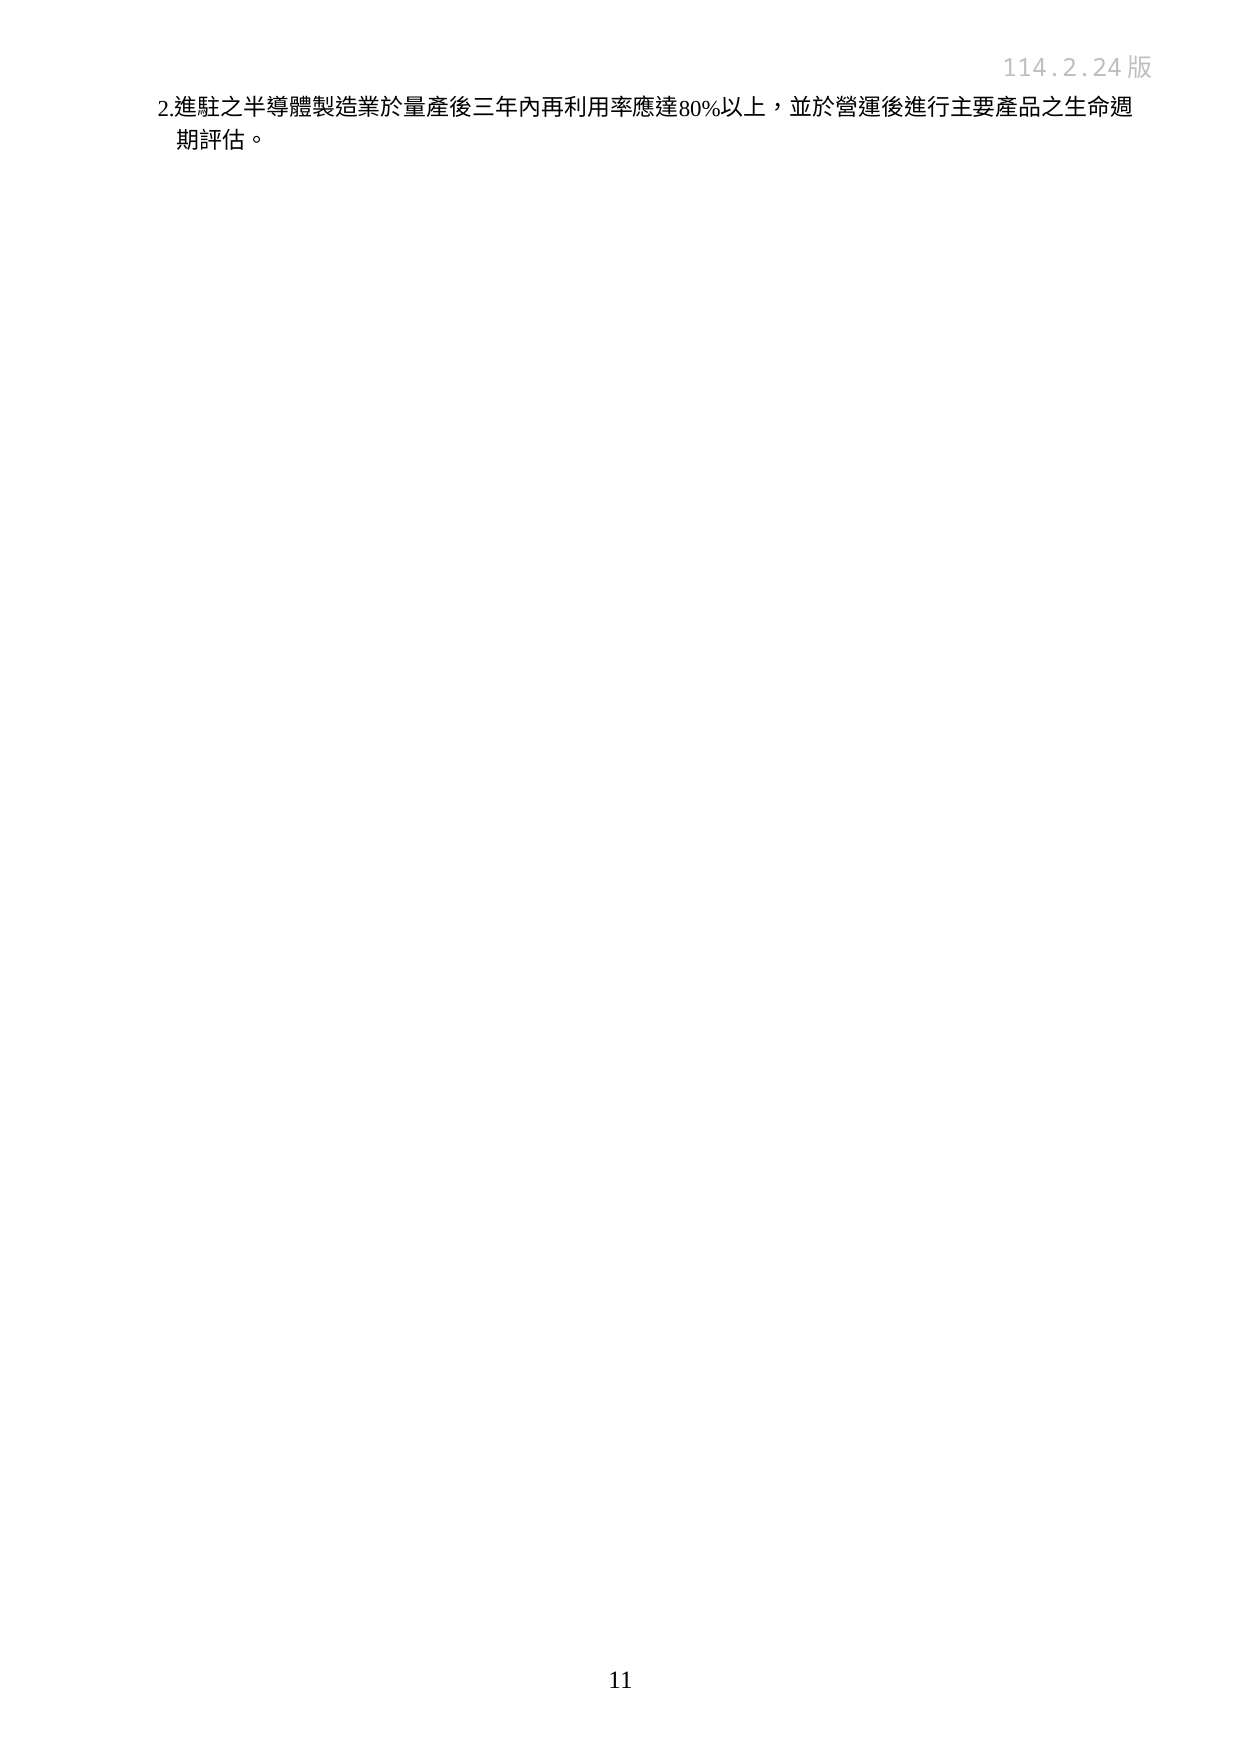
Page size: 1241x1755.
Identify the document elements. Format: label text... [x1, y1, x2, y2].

text 2.進駐之半導體製造業於量產後三年內再利用率應達80%以上，並於營運後進行主要產品之生命週期評估。 [157, 89, 1152, 155]
